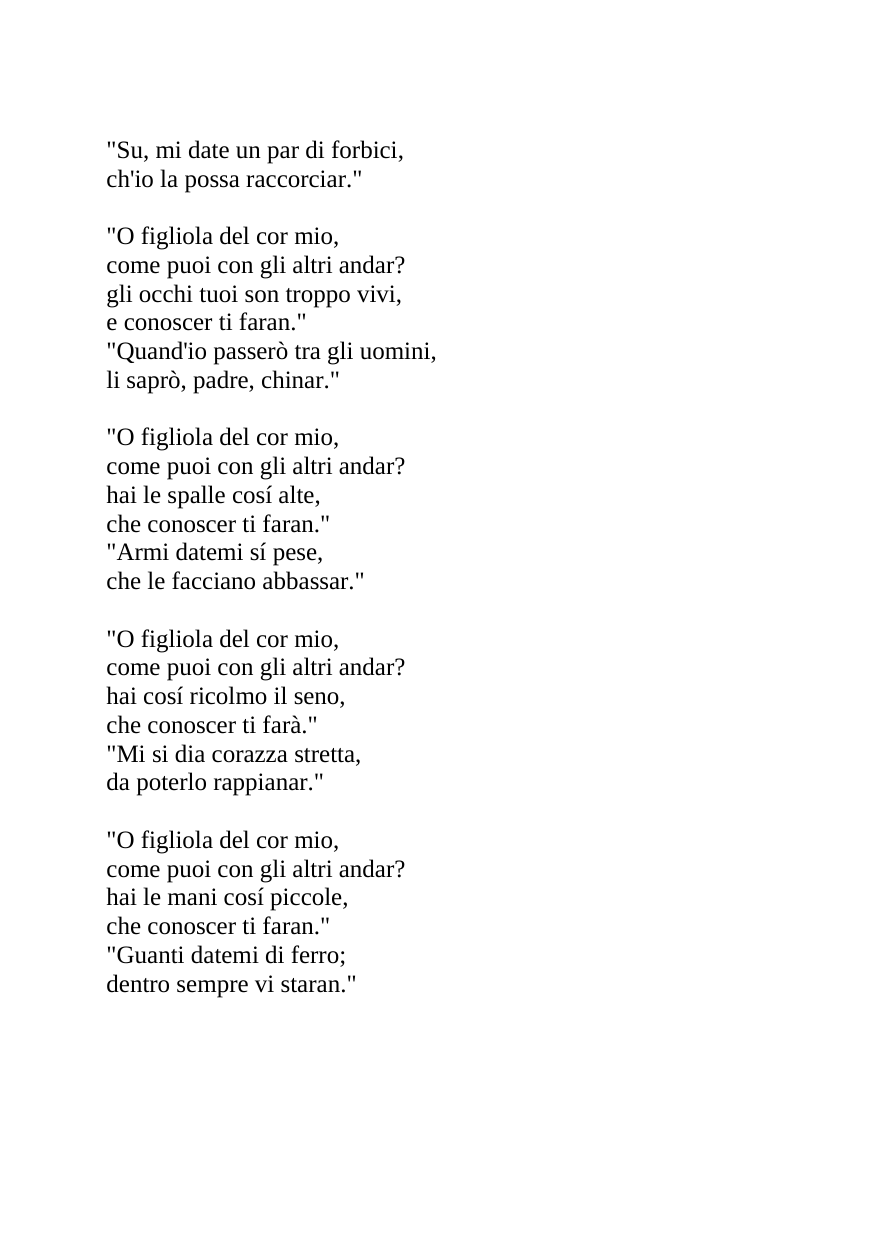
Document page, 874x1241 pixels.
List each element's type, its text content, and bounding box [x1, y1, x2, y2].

text "O figliola del cor mio, [106, 825, 768, 854]
text dentro sempre vi staran." [106, 969, 768, 997]
text ch'io la possa raccorciar." [106, 164, 768, 192]
text hai le spalle cosí alte, [106, 480, 768, 509]
text "Su, mi date un par di forbici, [106, 135, 768, 164]
text "O figliola del cor mio, [106, 624, 768, 652]
text come puoi con gli altri andar? [106, 652, 768, 681]
text da poterlo rappianar." [106, 767, 768, 796]
text hai cosí ricolmo il seno, [106, 681, 768, 710]
text che conoscer ti farà." [106, 710, 768, 739]
text che le facciano abbassar." [106, 566, 768, 595]
text hai le mani cosí piccole, [106, 882, 768, 911]
text gli occhi tuoi son troppo vivi, [106, 279, 768, 307]
text "O figliola del cor mio, [106, 221, 768, 250]
text "Mi si dia corazza stretta, [106, 739, 768, 767]
text "Guanti datemi di ferro; [106, 940, 768, 969]
text "Quand'io passerò tra gli uomini, [106, 336, 768, 365]
text "Armi datemi sí pese, [106, 537, 768, 566]
text che conoscer ti faran." [106, 509, 768, 537]
text come puoi con gli altri andar? [106, 854, 768, 882]
text che conoscer ti faran." [106, 911, 768, 940]
text come puoi con gli altri andar? [106, 250, 768, 279]
text li saprò, padre, chinar." [106, 365, 768, 394]
text e conoscer ti faran." [106, 307, 768, 336]
text come puoi con gli altri andar? [106, 451, 768, 480]
text "O figliola del cor mio, [106, 422, 768, 451]
